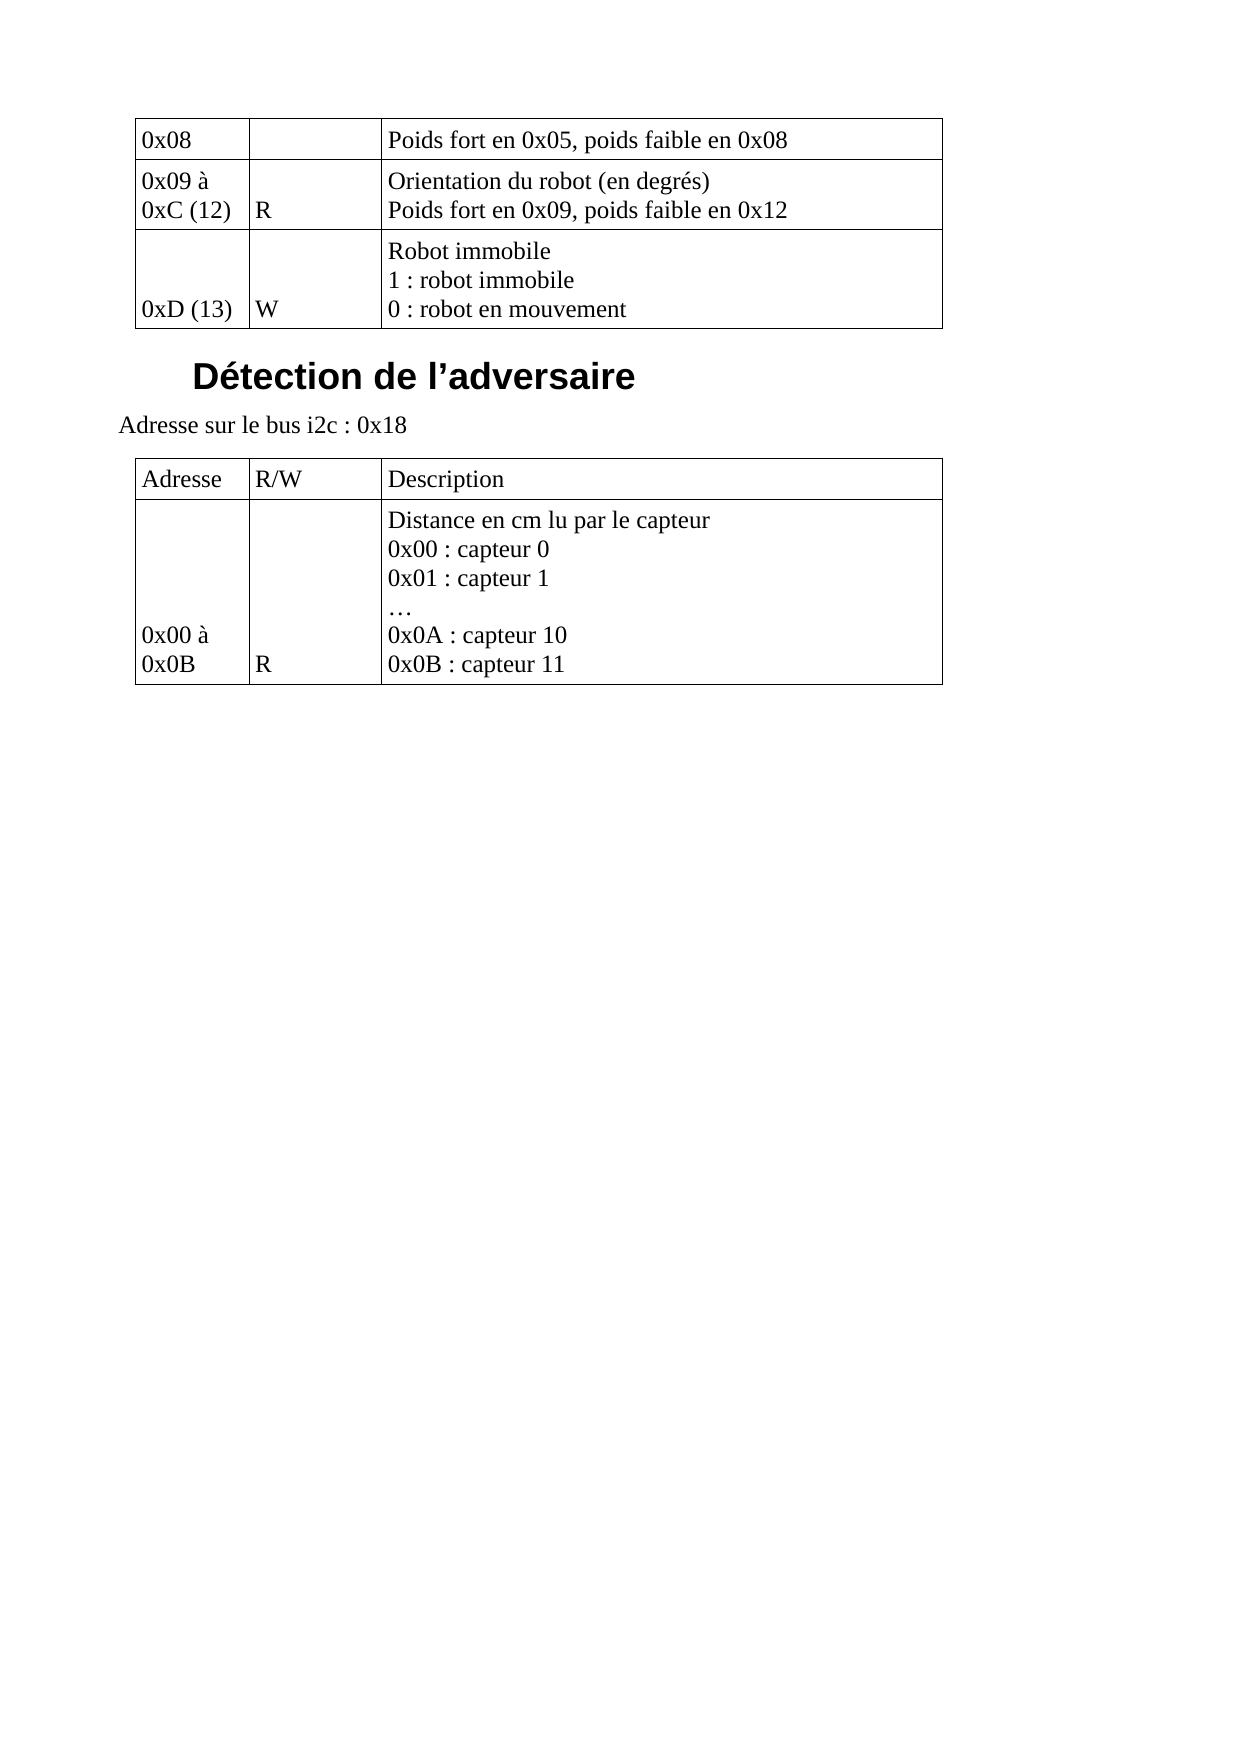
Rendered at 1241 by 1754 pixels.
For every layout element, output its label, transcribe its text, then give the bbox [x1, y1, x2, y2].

table_cell 0xD (13) [136, 230, 249, 328]
subtitle Détection de l’adversaire [118, 354, 1122, 397]
table_cell R [250, 160, 381, 229]
table_cell 0x08 [136, 119, 249, 159]
table_cell Orientation du robot (en degrés) Poids fort en 0x09, poids faible en 0x12 [382, 160, 942, 229]
table_header Adresse [136, 459, 249, 499]
table_cell 0x00 à 0x0B [136, 500, 249, 684]
table_cell Poids fort en 0x05, poids faible en 0x08 [382, 119, 942, 159]
text Adresse sur le bus i2c : 0x18 [118, 410, 1122, 438]
table_cell Distance en cm lu par le capteur 0x00 : capteur 0 0x01 : capteur 1 … 0x0A : capteur 10 0x0B : capteur 11 [382, 500, 942, 684]
table_cell Robot immobile 1 : robot immobile 0 : robot en mouvement [382, 230, 942, 328]
table_header R/W [250, 459, 381, 499]
table_cell [250, 119, 381, 159]
table_cell R [250, 500, 381, 684]
table_cell W [250, 230, 381, 328]
table_cell 0x09 à 0xC (12) [136, 160, 249, 229]
table_header Description [382, 459, 942, 499]
